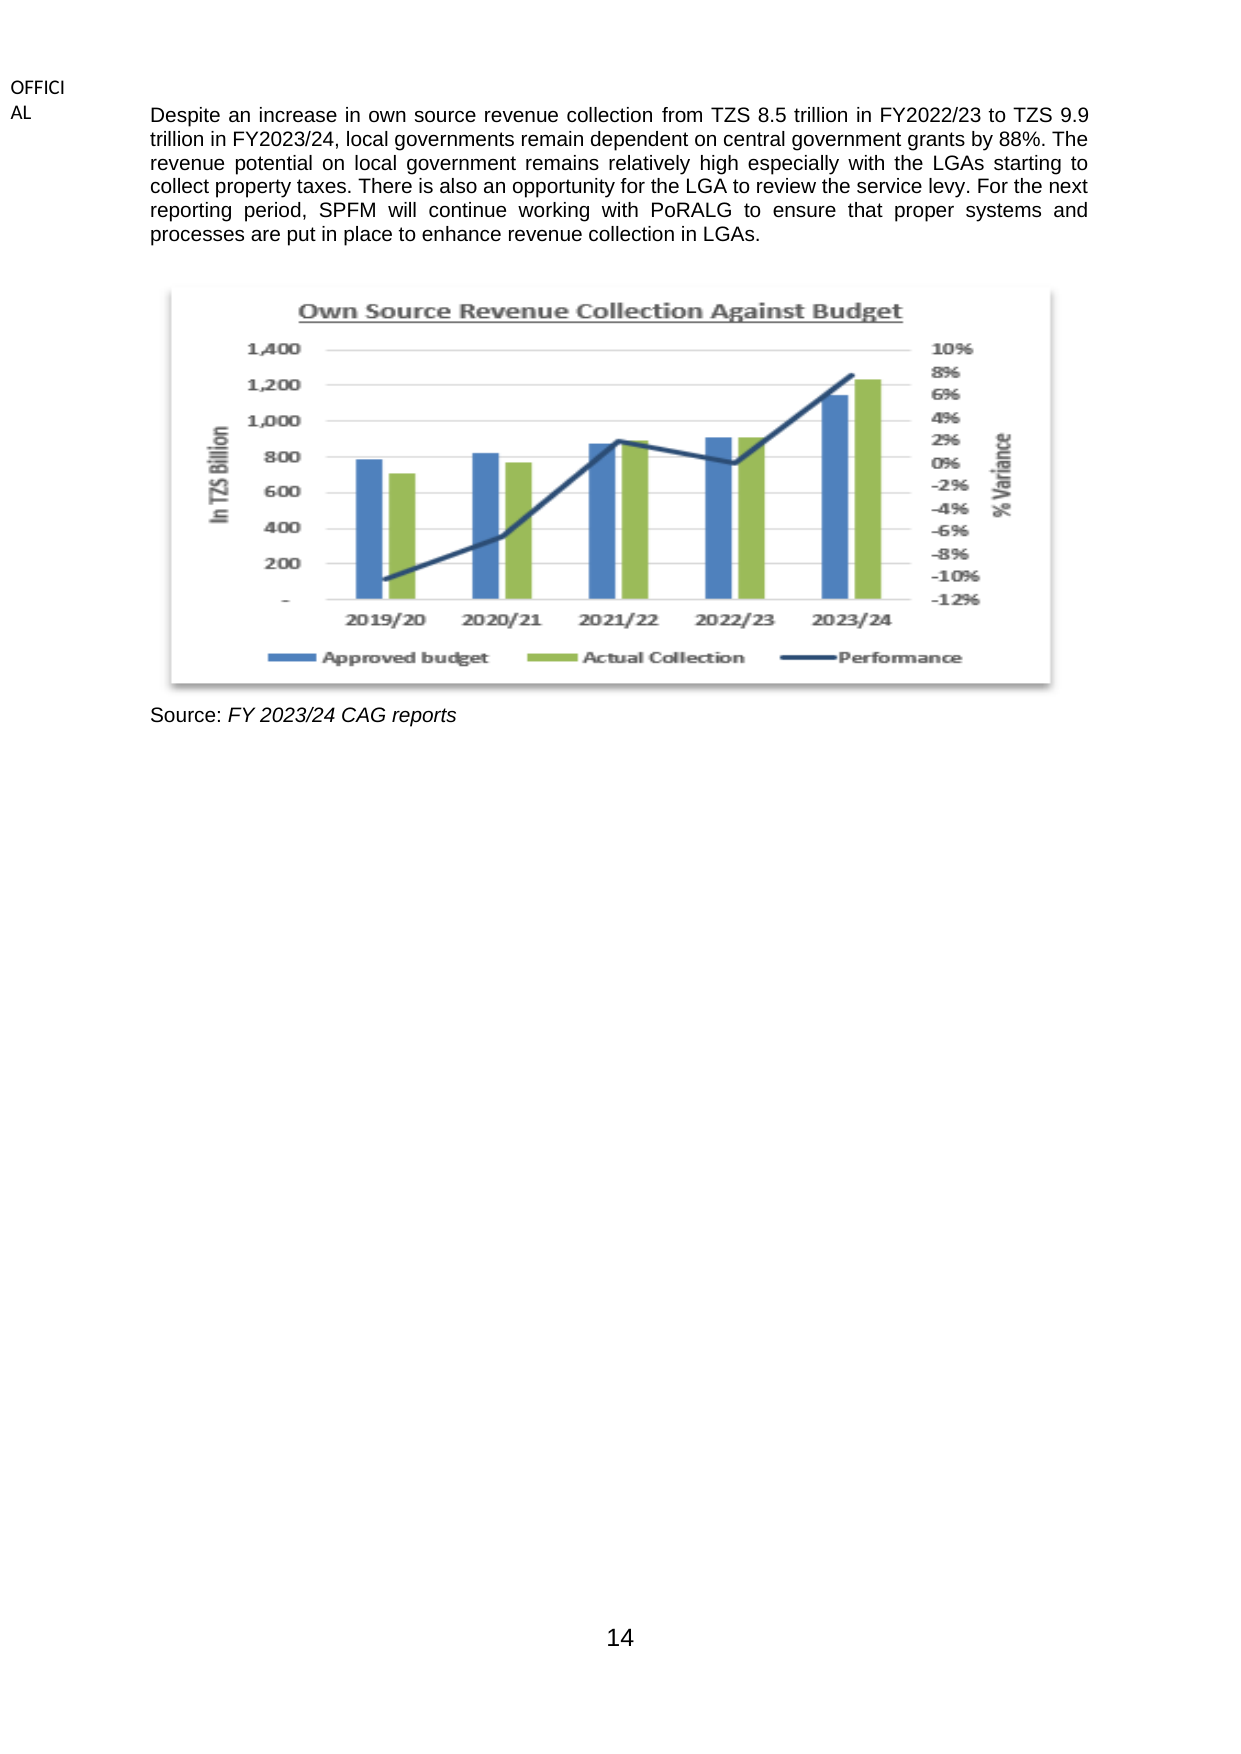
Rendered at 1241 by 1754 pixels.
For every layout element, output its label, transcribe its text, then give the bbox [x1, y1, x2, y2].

text Source: FY 2023/24 CAG reports [150, 703, 1090, 727]
text Despite an increase in own source revenue collection from TZS 8.5 trillion in FY2022/23 to TZS 9.9 trillion in FY2023/24, local governments remain dependent on central government grants by 88%. The revenue potential on local government remains relatively high especially with the LGAs starting to collect property taxes. There is also an opportunity for the LGA to review the service levy. For the next reporting period, SPFM will continue working with PoRALG to ensure that proper systems and processes are put in place to enhance revenue collection in LGAs. [150, 102, 1090, 246]
